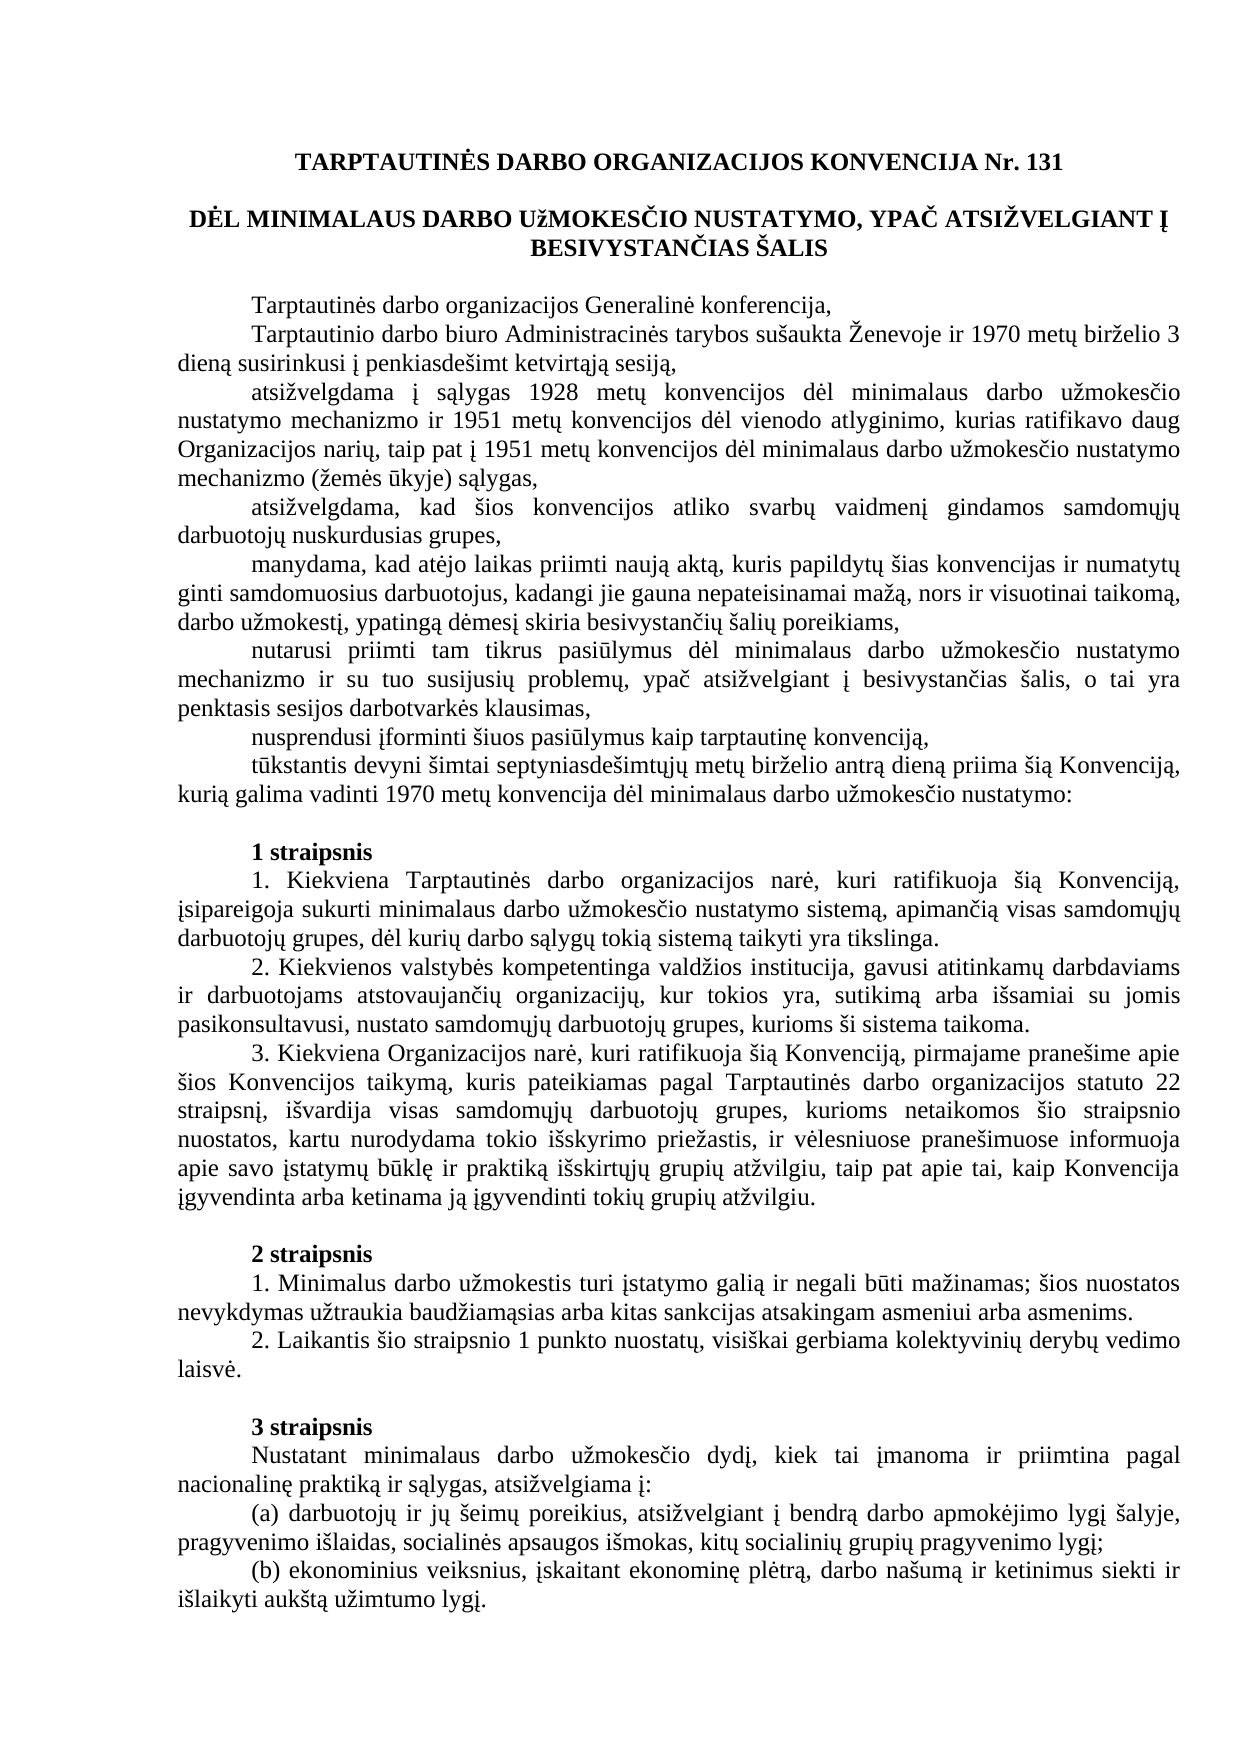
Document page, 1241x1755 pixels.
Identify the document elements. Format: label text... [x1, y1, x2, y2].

text 2. Laikantis šio straipsnio 1 punkto nuostatų, visiškai gerbiama kolektyvinių derybų vedimo laisvė. [177, 1326, 1181, 1383]
text 1. Minimalus darbo užmokestis turi įstatymo galią ir negali būti mažinamas; šios nuostatos nevykdymas užtraukia baudžiamąsias arba kitas sankcijas atsakingam asmeniui arba asmenims. [177, 1268, 1181, 1326]
text nusprendusi įforminti šiuos pasiūlymus kaip tarptautinę konvenciją, [177, 722, 1181, 751]
text 3. Kiekviena Organizacijos narė, kuri ratifikuoja šią Konvenciją, pirmajame pranešime apie šios Konvencijos taikymą, kuris pateikiamas pagal Tarptautinės darbo organizacijos statuto 22 straipsnį, išvardija visas samdomųjų darbuotojų grupes, kurioms netaikomos šio straipsnio nuostatos, kartu nurodydama tokio išskyrimo priežastis, ir vėlesniuose pranešimuose informuoja apie savo įstatymų būklę ir praktiką išskirtųjų grupių atžvilgiu, taip pat apie tai, kaip Konvencija įgyvendinta arba ketinama ją įgyvendinti tokių grupių atžvilgiu. [177, 1038, 1181, 1211]
text 1 straipsnis [177, 837, 1181, 866]
text 2. Kiekvienos valstybės kompetentinga valdžios institucija, gavusi atitinkamų darbdaviams ir darbuotojams atstovaujančių organizacijų, kur tokios yra, sutikimą arba išsamiai su jomis pasikonsultavusi, nustato samdomųjų darbuotojų grupes, kurioms ši sistema taikoma. [177, 952, 1181, 1038]
text atsižvelgdama į sąlygas 1928 metų konvencijos dėl minimalaus darbo užmokesčio nustatymo mechanizmo ir 1951 metų konvencijos dėl vienodo atlyginimo, kurias ratifikavo daug Organizacijos narių, taip pat į 1951 metų konvencijos dėl minimalaus darbo užmokesčio nustatymo mechanizmo (žemės ūkyje) sąlygas, [177, 377, 1181, 492]
text TARPTAUTINĖS DARBO ORGANIZACIJOS KONVENCIJA Nr. 131 [177, 147, 1181, 176]
text (b) ekonominius veiksnius, įskaitant ekonominę plėtrą, darbo našumą ir ketinimus siekti ir išlaikyti aukštą užimtumo lygį. [177, 1556, 1181, 1613]
text 1. Kiekviena Tarptautinės darbo organizacijos narė, kuri ratifikuoja šią Konvenciją, įsipareigoja sukurti minimalaus darbo užmokesčio nustatymo sistemą, apimančią visas samdomųjų darbuotojų grupes, dėl kurių darbo sąlygų tokią sistemą taikyti yra tikslinga. [177, 866, 1181, 952]
text nutarusi priimti tam tikrus pasiūlymus dėl minimalaus darbo užmokesčio nustatymo mechanizmo ir su tuo susijusių problemų, ypač atsižvelgiant į besivystančias šalis, o tai yra penktasis sesijos darbotvarkės klausimas, [177, 636, 1181, 722]
text tūkstantis devyni šimtai septyniasdešimtųjų metų birželio antrą dieną priima šią Konvenciją, kurią galima vadinti 1970 metų konvencija dėl minimalaus darbo užmokesčio nustatymo: [177, 751, 1181, 808]
text manydama, kad atėjo laikas priimti naują aktą, kuris papildytų šias konvencijas ir numatytų ginti samdomuosius darbuotojus, kadangi jie gauna nepateisinamai mažą, nors ir visuotinai taikomą, darbo užmokestį, ypatingą dėmesį skiria besivystančių šalių poreikiams, [177, 549, 1181, 636]
text DĖL MINIMALAUS DARBO UžMOKESČIO NUSTATYMO, YPAČ ATSIŽVELGIANT Į BESIVYSTANČIAS ŠALIS [177, 204, 1181, 262]
text 2 straipsnis [177, 1239, 1181, 1268]
text Nustatant minimalaus darbo užmokesčio dydį, kiek tai įmanoma ir priimtina pagal nacionalinę praktiką ir sąlygas, atsižvelgiama į: [177, 1441, 1181, 1498]
text Tarptautinės darbo organizacijos Generalinė konferencija, [177, 291, 1181, 319]
text atsižvelgdama, kad šios konvencijos atliko svarbų vaidmenį gindamos samdomųjų darbuotojų nuskurdusias grupes, [177, 492, 1181, 549]
text Tarptautinio darbo biuro Administracinės tarybos sušaukta Ženevoje ir 1970 metų birželio 3 dieną susirinkusi į penkiasdešimt ketvirtąją sesiją, [177, 319, 1181, 377]
text 3 straipsnis [177, 1412, 1181, 1441]
text (a) darbuotojų ir jų šeimų poreikius, atsižvelgiant į bendrą darbo apmokėjimo lygį šalyje, pragyvenimo išlaidas, socialinės apsaugos išmokas, kitų socialinių grupių pragyvenimo lygį; [177, 1498, 1181, 1556]
